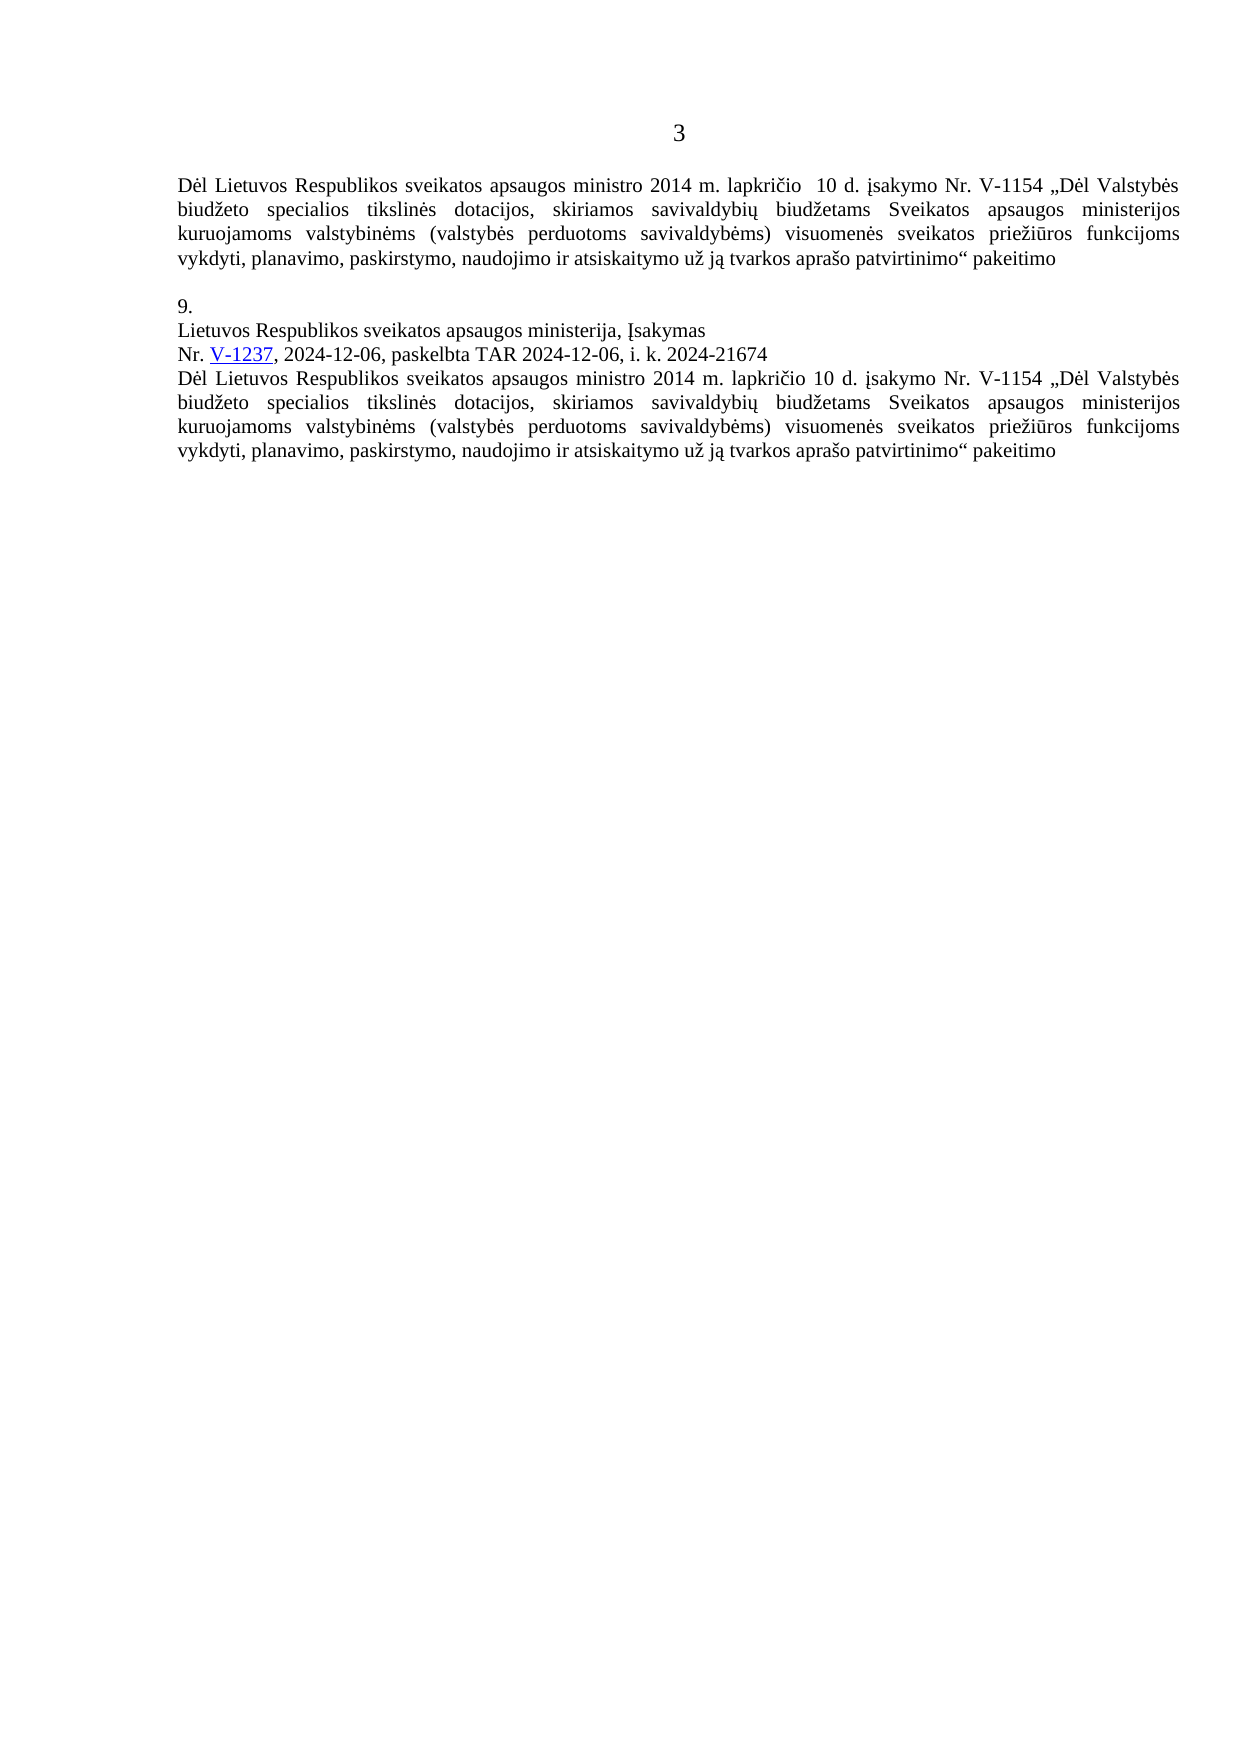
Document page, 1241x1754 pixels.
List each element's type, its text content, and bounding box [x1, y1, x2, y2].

text Nr. V-1237, 2024-12-06, paskelbta TAR 2024-12-06, i. k. 2024-21674 [177, 342, 1181, 366]
text Dėl Lietuvos Respublikos sveikatos apsaugos ministro 2014 m. lapkričio 10 d. įsakymo Nr. V-1154 „Dėl Valstybės biudžeto specialios tikslinės dotacijos, skiriamos savivaldybių biudžetams Sveikatos apsaugos ministerijos kuruojamoms valstybinėms (valstybės perduotoms savivaldybėms) visuomenės sveikatos priežiūros funkcijoms vykdyti, planavimo, paskirstymo, naudojimo ir atsiskaitymo už ją tvarkos aprašo patvirtinimo“ pakeitimo [177, 173, 1181, 269]
text Dėl Lietuvos Respublikos sveikatos apsaugos ministro 2014 m. lapkričio 10 d. įsakymo Nr. V-1154 „Dėl Valstybės biudžeto specialios tikslinės dotacijos, skiriamos savivaldybių biudžetams Sveikatos apsaugos ministerijos kuruojamoms valstybinėms (valstybės perduotoms savivaldybėms) visuomenės sveikatos priežiūros funkcijoms vykdyti, planavimo, paskirstymo, naudojimo ir atsiskaitymo už ją tvarkos aprašo patvirtinimo“ pakeitimo [177, 366, 1181, 462]
text 9. [177, 293, 1181, 318]
text Lietuvos Respublikos sveikatos apsaugos ministerija, Įsakymas [177, 318, 1181, 342]
